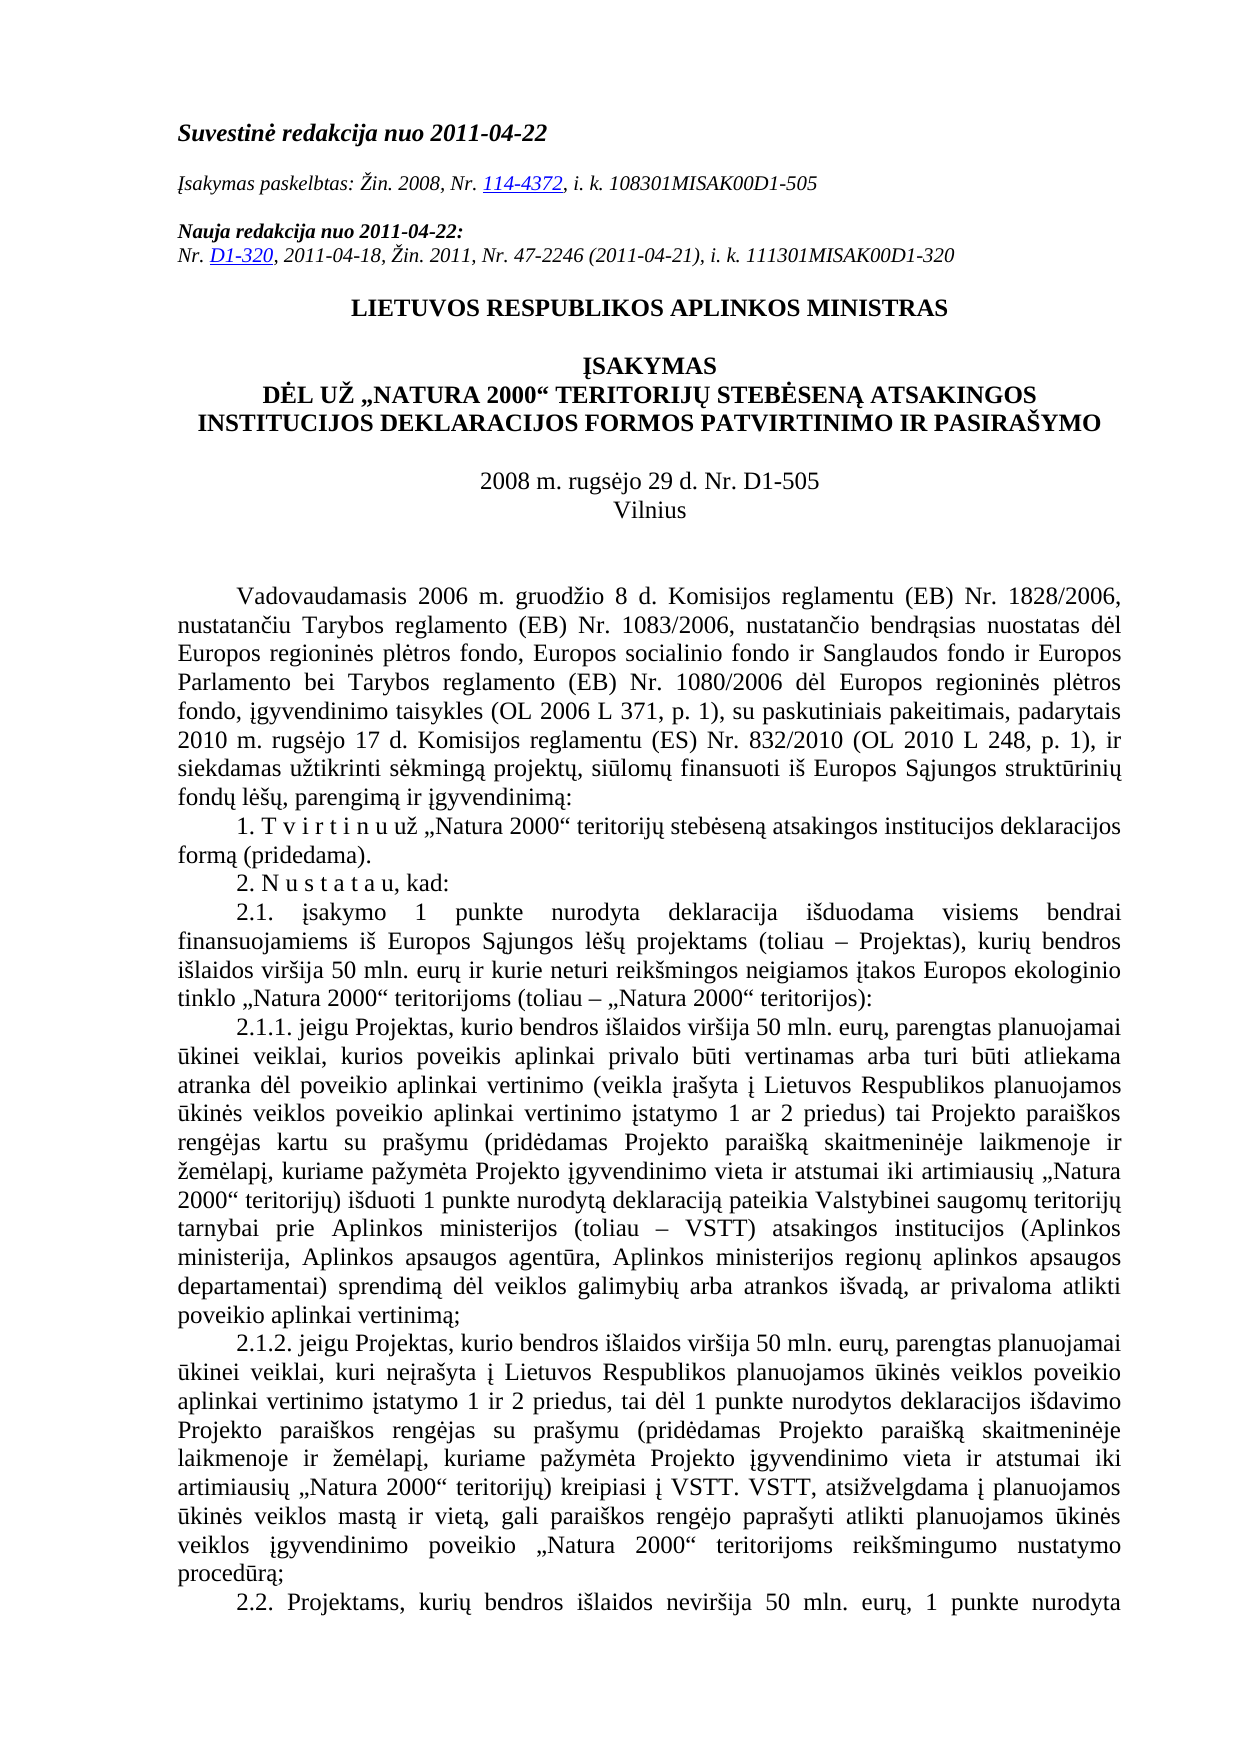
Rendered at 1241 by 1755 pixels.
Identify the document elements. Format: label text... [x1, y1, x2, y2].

text 2.2. Projektams, kurių bendros išlaidos neviršija 50 mln. eurų, 1 punkte nurodyta [177, 1587, 1122, 1616]
text 2.1.2. jeigu Projektas, kurio bendros išlaidos viršija 50 mln. eurų, parengtas planuojamai ūkinei veiklai, kuri neįrašyta į Lietuvos Respublikos planuojamos ūkinės veiklos poveikio aplinkai vertinimo įstatymo 1 ir 2 priedus, tai dėl 1 punkte nurodytos deklaracijos išdavimo Projekto paraiškos rengėjas su prašymu (pridėdamas Projekto paraišką skaitmeninėje laikmenoje ir žemėlapį, kuriame pažymėta Projekto įgyvendinimo vieta ir atstumai iki artimiausių „Natura 2000“ teritorijų) kreipiasi į VSTT. VSTT, atsižvelgdama į planuojamos ūkinės veiklos mastą ir vietą, gali paraiškos rengėjo paprašyti atlikti planuojamos ūkinės veiklos įgyvendinimo poveikio „Natura 2000“ teritorijoms reikšmingumo nustatymo procedūrą; [177, 1328, 1122, 1587]
text 2.1. įsakymo 1 punkte nurodyta deklaracija išduodama visiems bendrai finansuojamiems iš Europos Sąjungos lėšų projektams (toliau – Projektas), kurių bendros išlaidos viršija 50 mln. eurų ir kurie neturi reikšmingos neigiamos įtakos Europos ekologinio tinklo „Natura 2000“ teritorijoms (toliau – „Natura 2000“ teritorijos): [177, 897, 1122, 1012]
text 1. T v i r t i n u už „Natura 2000“ teritorijų stebėseną atsakingos institucijos deklaracijos formą (pridedama). [177, 811, 1122, 868]
text 2008 m. rugsėjo 29 d. Nr. D1-505 [177, 466, 1122, 495]
text Įsakymas paskelbtas: Žin. 2008, Nr. 114-4372, i. k. 108301MISAK00D1-505 [177, 171, 1122, 195]
text Nauja redakcija nuo 2011-04-22: [177, 219, 1122, 243]
text Vilnius [177, 495, 1122, 523]
text Nr. D1-320, 2011-04-18, Žin. 2011, Nr. 47-2246 (2011-04-21), i. k. 111301MISAK00D1-320 [177, 243, 1122, 267]
text ĮSAKYMAS [177, 351, 1122, 380]
text DĖL UŽ „NATURA 2000“ TERITORIJŲ STEBĖSENĄ ATSAKINGOS INSTITUCIJOS DEKLARACIJOS FORMOS PATVIRTINIMO IR PASIRAŠYMO [177, 380, 1122, 437]
text LIETUVOS RESPUBLIKOS APLINKOS MINISTRAS [177, 293, 1122, 322]
text Vadovaudamasis 2006 m. gruodžio 8 d. Komisijos reglamentu (EB) Nr. 1828/2006, nustatančiu Tarybos reglamento (EB) Nr. 1083/2006, nustatančio bendrąsias nuostatas dėl Europos regioninės plėtros fondo, Europos socialinio fondo ir Sanglaudos fondo ir Europos Parlamento bei Tarybos reglamento (EB) Nr. 1080/2006 dėl Europos regioninės plėtros fondo, įgyvendinimo taisykles (OL 2006 L 371, p. 1), su paskutiniais pakeitimais, padarytais 2010 m. rugsėjo 17 d. Komisijos reglamentu (ES) Nr. 832/2010 (OL 2010 L 248, p. 1), ir siekdamas užtikrinti sėkmingą projektų, siūlomų finansuoti iš Europos Sąjungos struktūrinių fondų lėšų, parengimą ir įgyvendinimą: [177, 581, 1122, 811]
text 2.1.1. jeigu Projektas, kurio bendros išlaidos viršija 50 mln. eurų, parengtas planuojamai ūkinei veiklai, kurios poveikis aplinkai privalo būti vertinamas arba turi būti atliekama atranka dėl poveikio aplinkai vertinimo (veikla įrašyta į Lietuvos Respublikos planuojamos ūkinės veiklos poveikio aplinkai vertinimo įstatymo 1 ar 2 priedus) tai Projekto paraiškos rengėjas kartu su prašymu (pridėdamas Projekto paraišką skaitmeninėje laikmenoje ir žemėlapį, kuriame pažymėta Projekto įgyvendinimo vieta ir atstumai iki artimiausių „Natura 2000“ teritorijų) išduoti 1 punkte nurodytą deklaraciją pateikia Valstybinei saugomų teritorijų tarnybai prie Aplinkos ministerijos (toliau – VSTT) atsakingos institucijos (Aplinkos ministerija, Aplinkos apsaugos agentūra, Aplinkos ministerijos regionų aplinkos apsaugos departamentai) sprendimą dėl veiklos galimybių arba atrankos išvadą, ar privaloma atlikti poveikio aplinkai vertinimą; [177, 1012, 1122, 1328]
text 2. N u s t a t a u, kad: [177, 868, 1122, 897]
text Suvestinė redakcija nuo 2011-04-22 [177, 118, 1122, 147]
